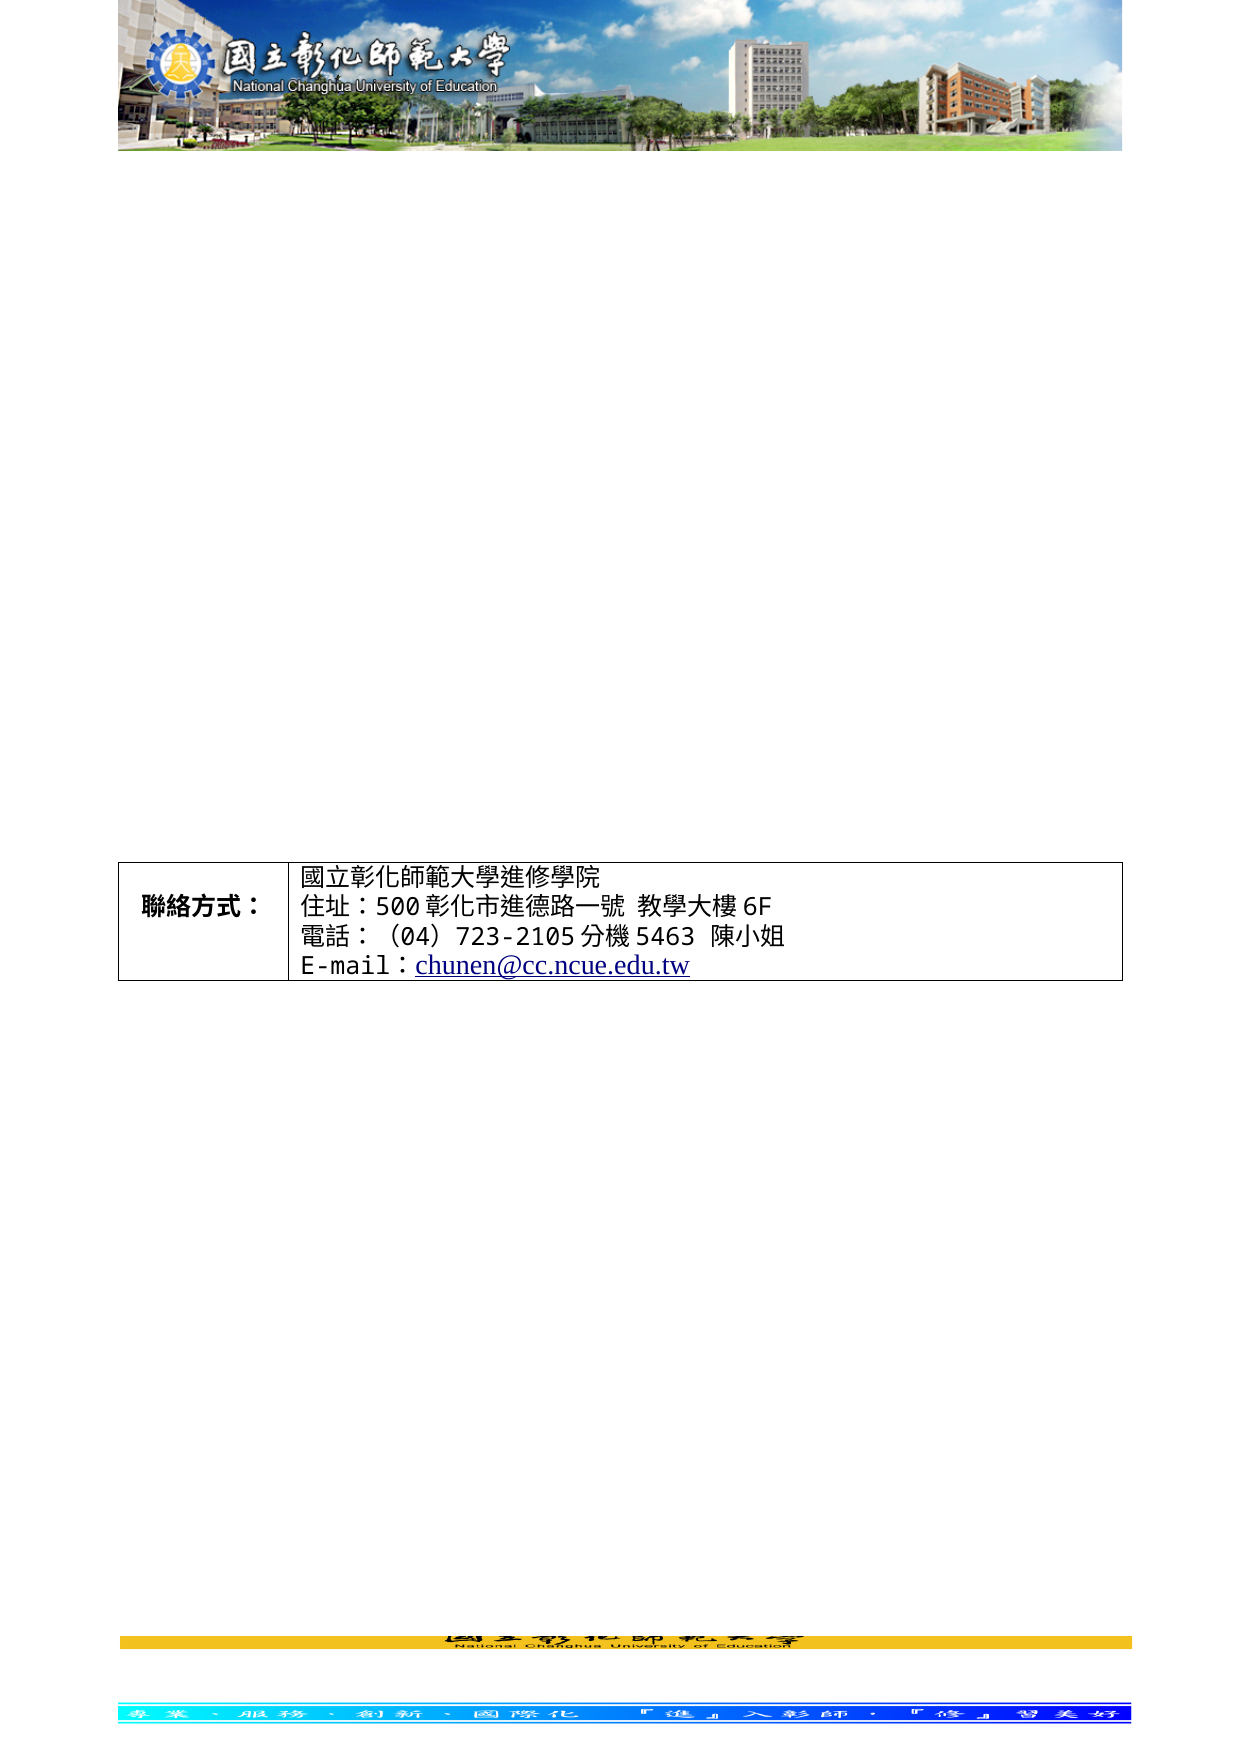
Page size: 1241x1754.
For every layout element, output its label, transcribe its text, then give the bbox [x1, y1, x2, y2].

table_cell 國立彰化師範大學進修學院 住址：500彰化市進德路一號 教學大樓6F 電話：（04）723-2105分機5463 陳小姐 E-mail：chunen@cc.ncue.edu.tw [289, 863, 1122, 980]
table_cell 聯絡方式： [119, 863, 288, 980]
